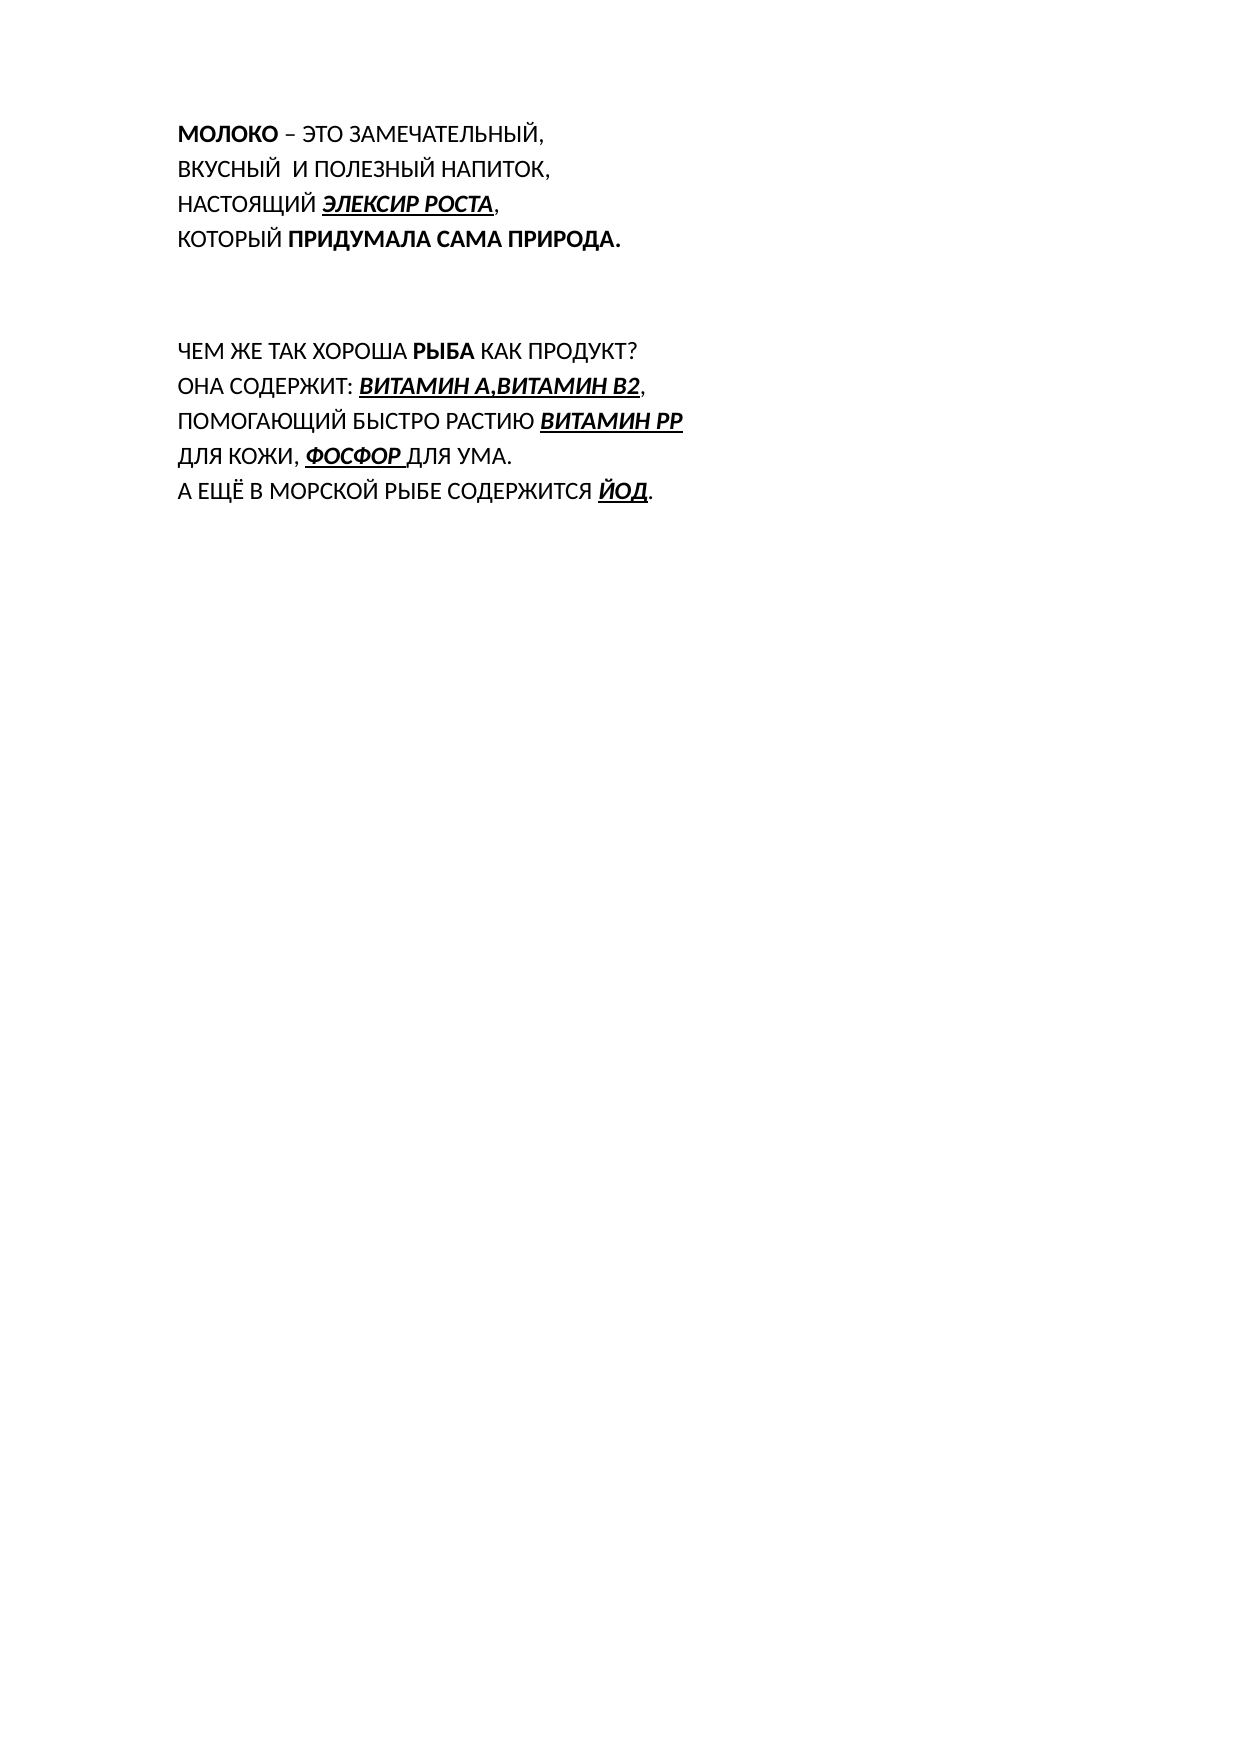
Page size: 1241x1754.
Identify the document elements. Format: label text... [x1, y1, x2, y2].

text МОЛОКО – ЭТО ЗАМЕЧАТЕЛЬНЫЙ, ВКУСНЫЙ И ПОЛЕЗНЫЙ НАПИТОК, НАСТОЯЩИЙ ЭЛЕКСИР РОСТА, КОТОРЫЙ ПРИДУМАЛА САМА ПРИРОДА. [177, 118, 1152, 254]
text ЧЕМ ЖЕ ТАК ХОРОША РЫБА КАК ПРОДУКТ? ОНА СОДЕРЖИТ: ВИТАМИН А,ВИТАМИН В2, ПОМОГАЮЩИЙ БЫСТРО РАСТИЮ ВИТАМИН РР ДЛЯ КОЖИ, ФОСФОР ДЛЯ УМА. А ЕЩЁ В МОРСКОЙ РЫБЕ СОДЕРЖИТСЯ ЙОД. [177, 335, 1152, 537]
